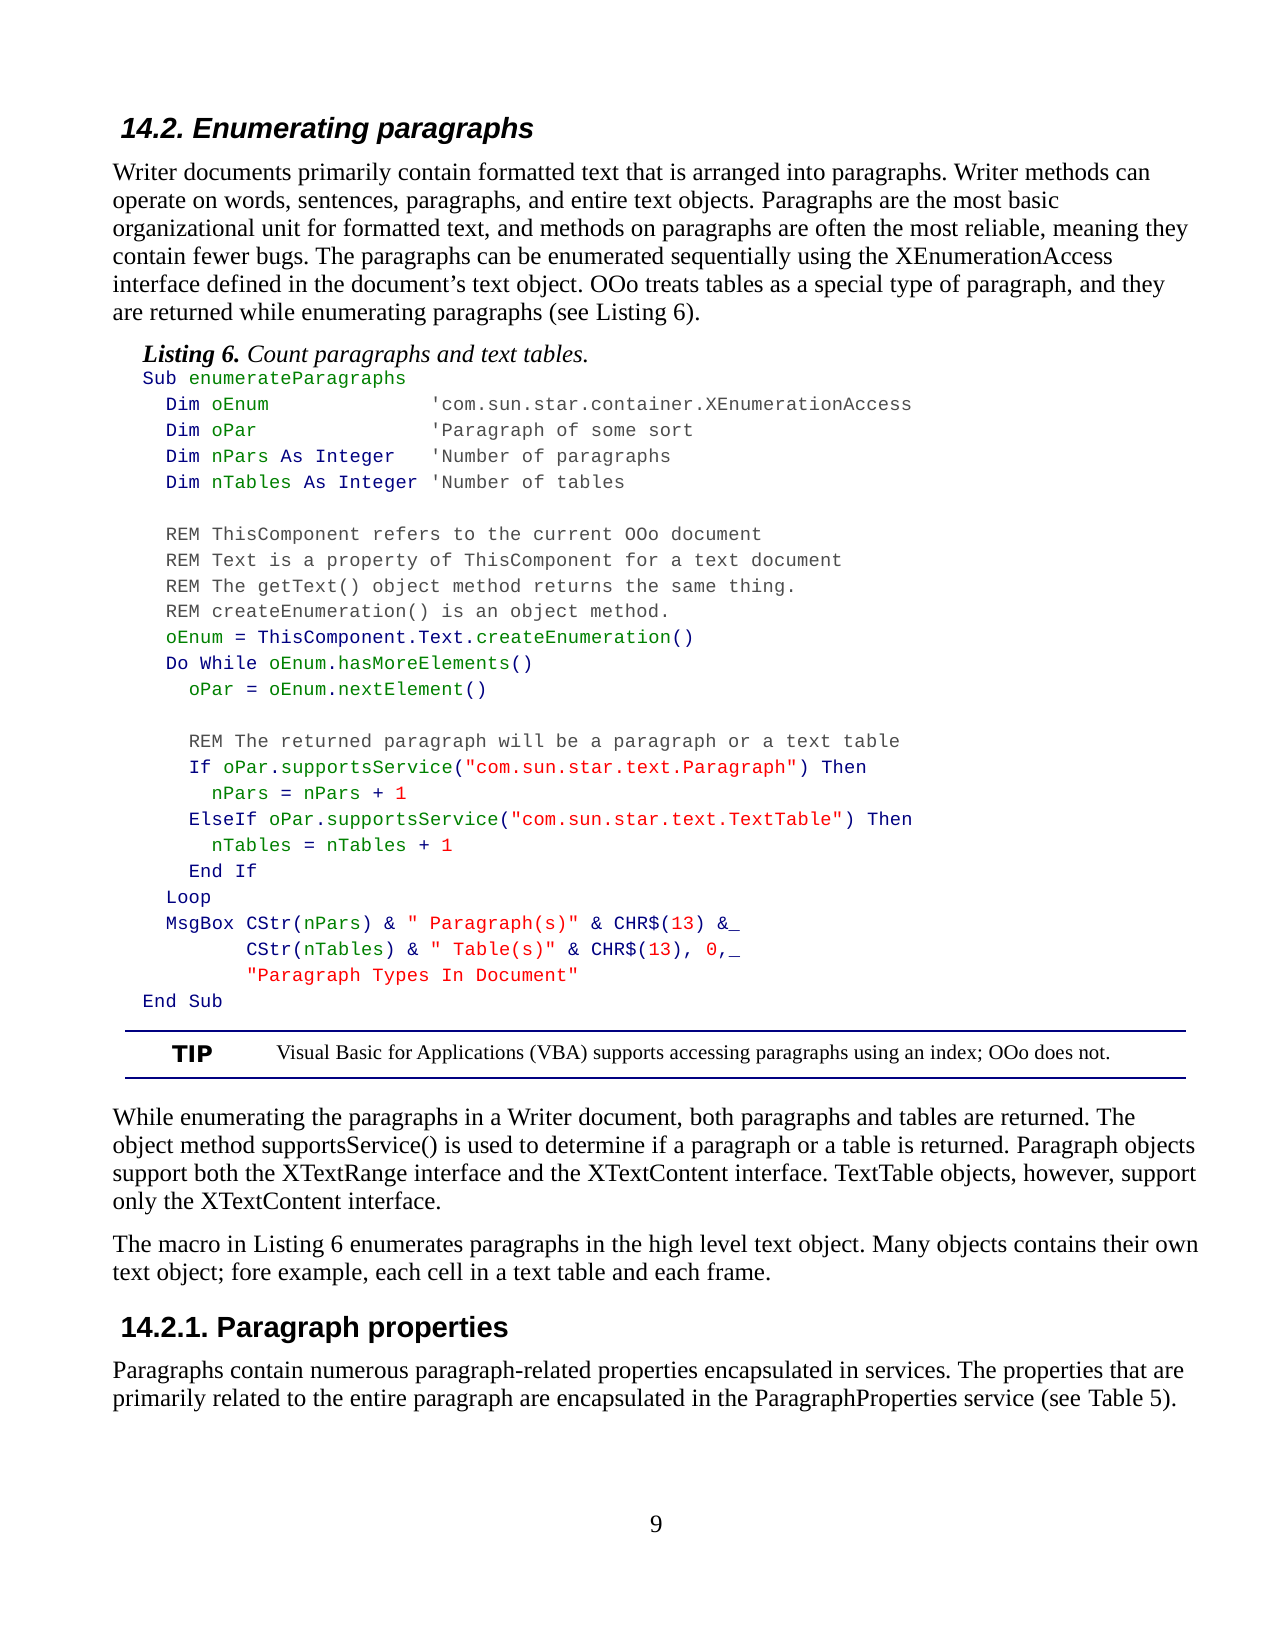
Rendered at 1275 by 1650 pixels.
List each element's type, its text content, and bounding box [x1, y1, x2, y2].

table_header Visual Basic for Applications (VBA) supports accessing paragraphs using an index; OOo does not. [260, 1032, 1186, 1077]
text nPars = nPars + 1 [142, 783, 1200, 805]
text Sub enumerateParagraphs [142, 368, 1200, 390]
text Dim oEnum 'com.sun.star.container.XEnumerationAccess [142, 394, 1200, 416]
text End If [142, 861, 1200, 883]
text The macro in Listing 6 enumerates paragraphs in the high level text object. Many objects contains their own text object; fore example, each cell in a text table and each frame. [112, 1229, 1200, 1286]
text nTables = nTables + 1 [142, 835, 1200, 857]
text Writer documents primarily contain formatted text that is arranged into paragraphs. Writer methods can operate on words, sentences, paragraphs, and entire text objects. Paragraphs are the most basic organizational unit for formatted text, and methods on paragraphs are often the most reliable, meaning they contain fewer bugs. The paragraphs can be enumerated sequentially using the XEnumerationAccess interface defined in the document’s text object. OOo treats tables as a special type of paragraph, and they are returned while enumerating paragraphs (see Listing 6). [112, 157, 1200, 326]
text While enumerating the paragraphs in a Writer document, both paragraphs and tables are returned. The object method supportsService() is used to determine if a paragraph or a table is returned. Paragraph objects support both the XTextRange interface and the XTextContent interface. TextTable objects, however, support only the XTextContent interface. [112, 1103, 1200, 1215]
text ElseIf oPar.supportsService("com.sun.star.text.TextTable") Then [142, 809, 1200, 831]
table_header TIP [125, 1032, 260, 1077]
text MsgBox CStr(nPars) & " Paragraph(s)" & CHR$(13) &_ [142, 913, 1200, 934]
text End Sub [142, 991, 1200, 1012]
text Loop [142, 887, 1200, 909]
text REM createEnumeration() is an object method. [142, 602, 1200, 623]
text Dim nPars As Integer 'Number of paragraphs [142, 446, 1200, 468]
text REM ThisComponent refers to the current OOo document [142, 524, 1200, 546]
text REM Text is a property of ThisComponent for a text document [142, 550, 1200, 571]
text Paragraphs contain numerous paragraph-related properties encapsulated in services. The properties that are primarily related to the entire paragraph are encapsulated in the ParagraphProperties service (see Table 5). [112, 1356, 1200, 1412]
text Dim nTables As Integer 'Number of tables [142, 472, 1200, 494]
text oEnum = ThisComponent.Text.createEnumeration() [142, 628, 1200, 649]
text oPar = oEnum.nextElement() [142, 680, 1200, 701]
text Do While oEnum.hasMoreElements() [142, 654, 1200, 675]
list Listing 6. Count paragraphs and text tables. [142, 340, 1200, 368]
subtitle Paragraph properties [112, 1311, 1200, 1343]
text "Paragraph Types In Document" [142, 965, 1200, 986]
text CStr(nTables) & " Table(s)" & CHR$(13), 0,_ [142, 939, 1200, 961]
text REM The returned paragraph will be a paragraph or a text table [142, 732, 1200, 753]
subtitle Enumerating paragraphs [112, 112, 1200, 145]
text If oPar.supportsService("com.sun.star.text.Paragraph") Then [142, 757, 1200, 779]
text Dim oPar 'Paragraph of some sort [142, 420, 1200, 442]
text REM The getText() object method returns the same thing. [142, 576, 1200, 597]
